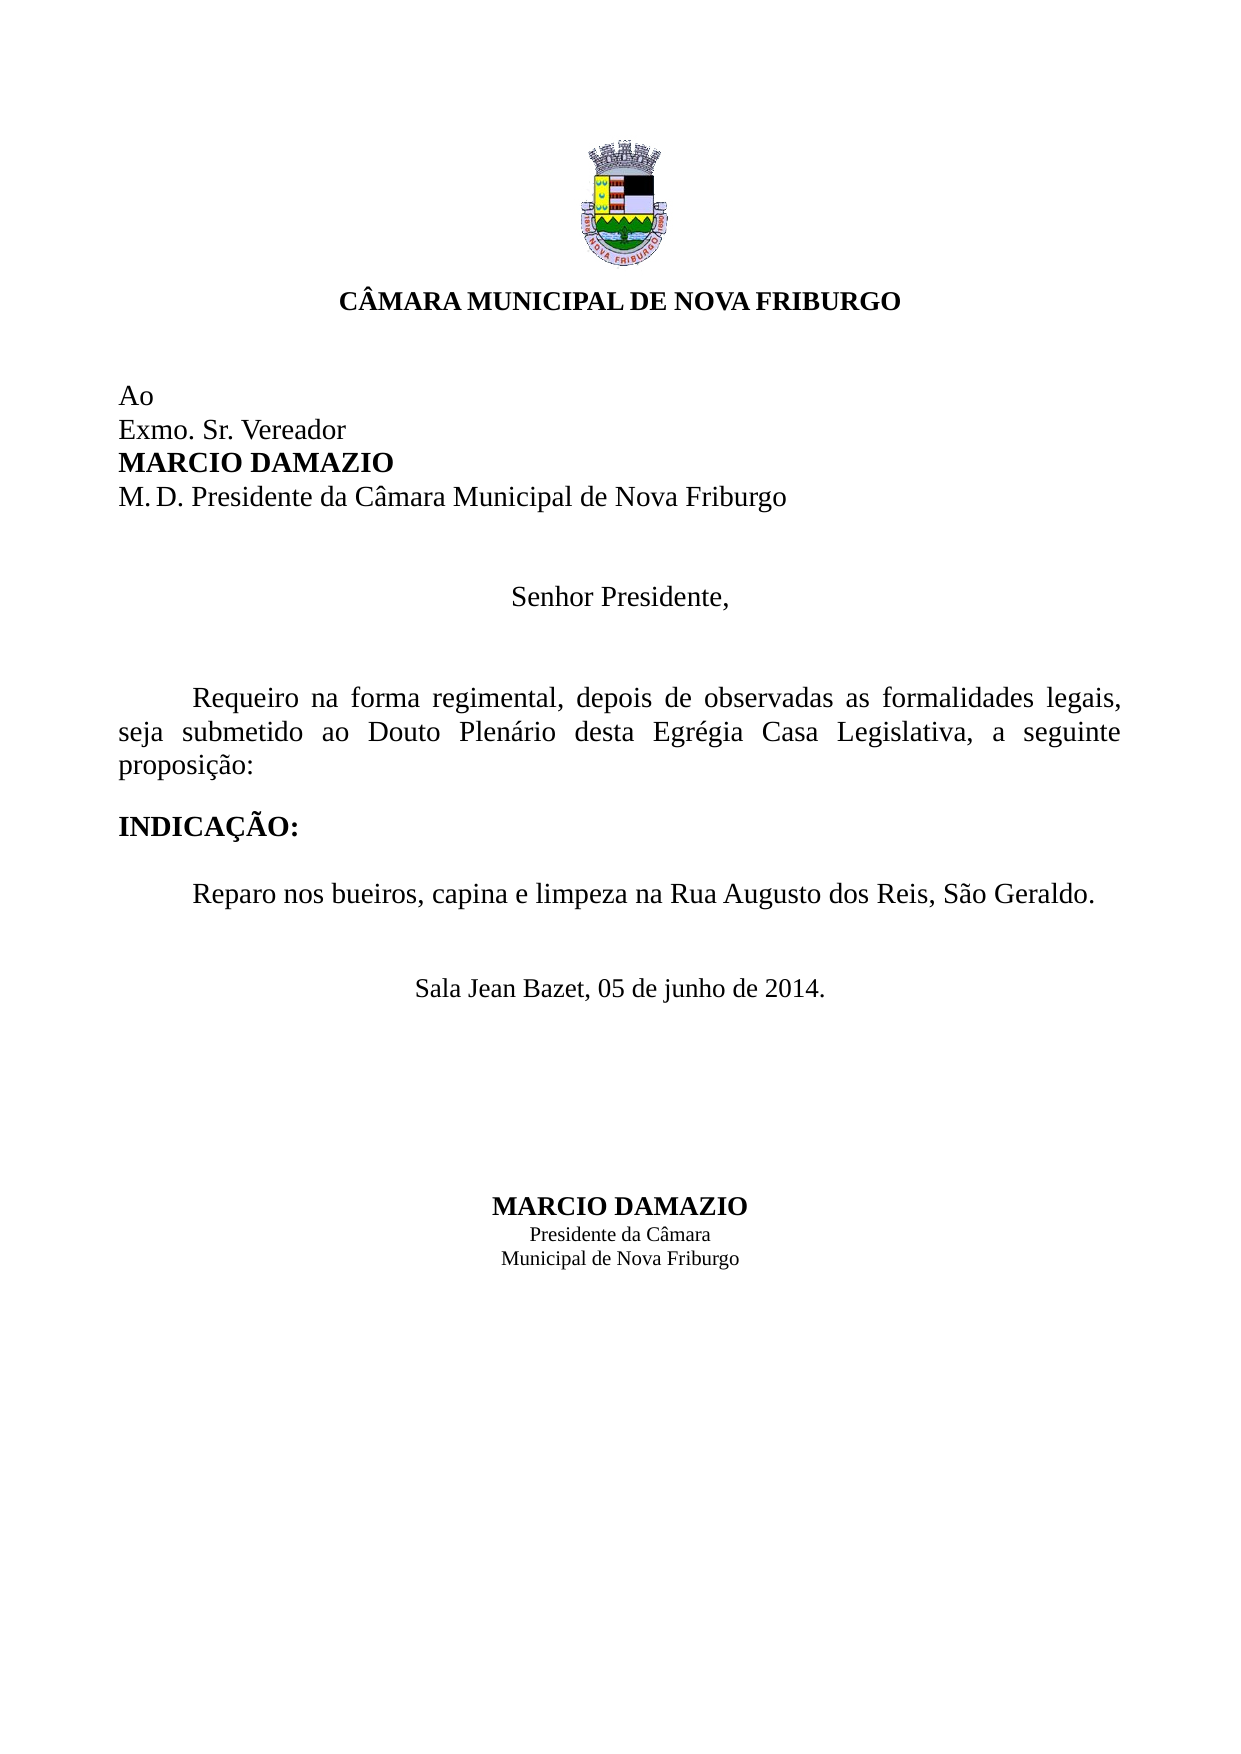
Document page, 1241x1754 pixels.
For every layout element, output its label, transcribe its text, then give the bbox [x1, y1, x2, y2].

text MARCIO DAMAZIO [118, 445, 1122, 479]
text Requeiro na forma regimental, depois de observadas as formalidades legais, seja submetido ao Douto Plenário desta Egrégia Casa Legislativa, a seguinte proposição: [118, 680, 1122, 781]
text Senhor Presidente, [118, 579, 1122, 613]
text MARCIO DAMAZIO [118, 1191, 1122, 1222]
text CÂMARA MUNICIPAL DE NOVA FRIBURGO [118, 285, 1122, 316]
text Sala Jean Bazet, 05 de junho de 2014. [118, 972, 1122, 1004]
text Reparo nos bueiros, capina e limpeza na Rua Augusto dos Reis, São Geraldo. [118, 877, 1122, 910]
text Exmo. Sr. Vereador [118, 412, 1122, 445]
text Ao [118, 378, 1122, 412]
list D. Presidente da Câmara Municipal de Nova Friburgo [118, 479, 1122, 512]
picture [566, 127, 674, 276]
text INDICAÇÃO: [118, 809, 1122, 843]
text Presidente da Câmara [118, 1222, 1122, 1246]
text Municipal de Nova Friburgo [118, 1246, 1122, 1270]
